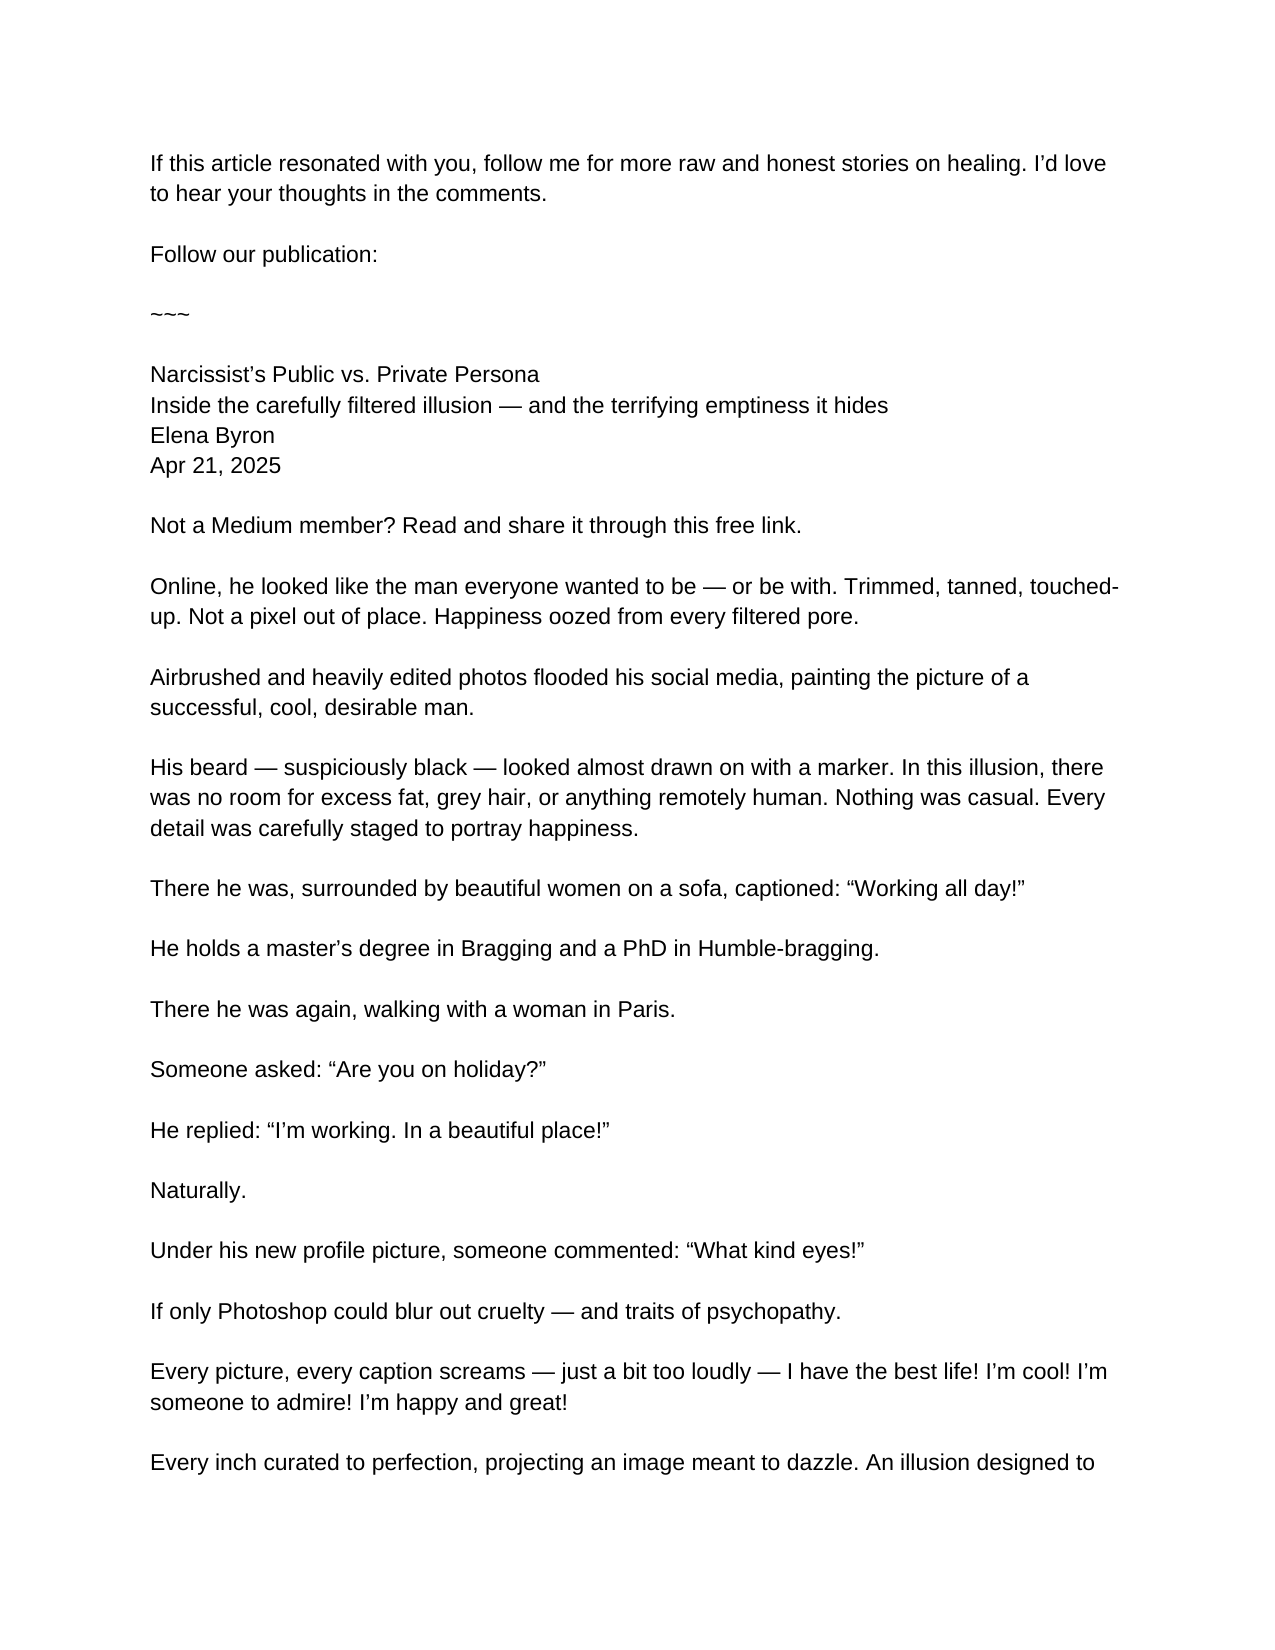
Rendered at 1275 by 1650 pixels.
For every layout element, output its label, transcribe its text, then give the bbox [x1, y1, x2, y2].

text Online, he looked like the man everyone wanted to be — or be with. Trimmed, tanned, touched-up. Not a pixel out of place. Happiness oozed from every filtered pore. [150, 573, 1125, 629]
text Apr 21, 2025 [150, 452, 1125, 478]
text Follow our publication: [150, 241, 1125, 267]
text Someone asked: “Are you on holiday?” [150, 1056, 1125, 1083]
text There he was, surrounded by beautiful women on a sofa, captioned: “Working all day!” [150, 875, 1125, 901]
text Every inch curated to perfection, projecting an image meant to dazzle. An illusion designed to [150, 1449, 1125, 1475]
text ~~~ [150, 301, 1125, 327]
text Narcissist’s Public vs. Private Persona [150, 361, 1125, 388]
text Elena Byron [150, 422, 1125, 448]
text He replied: “I’m working. In a beautiful place!” [150, 1117, 1125, 1143]
text If only Photoshop could blur out cruelty — and traits of psychopathy. [150, 1298, 1125, 1324]
text His beard — suspiciously black — looked almost drawn on with a marker. In this illusion, there was no room for excess fat, grey hair, or anything remotely human. Nothing was casual. Every detail was carefully staged to portray happiness. [150, 754, 1125, 841]
text Every picture, every caption screams — just a bit too loudly — I have the best life! I’m cool! I’m someone to admire! I’m happy and great! [150, 1358, 1125, 1415]
text Naturally. [150, 1177, 1125, 1203]
text If this article resonated with you, follow me for more raw and honest stories on healing. I’d love to hear your thoughts in the comments. [150, 150, 1125, 207]
text Airbrushed and heavily edited photos flooded his social media, painting the picture of a successful, cool, desirable man. [150, 663, 1125, 720]
text Not a Medium member? Read and share it through this free link. [150, 512, 1125, 539]
text He holds a master’s degree in Bragging and a PhD in Humble-bragging. [150, 935, 1125, 962]
text There he was again, walking with a woman in Paris. [150, 996, 1125, 1022]
text Under his new profile picture, someone commented: “What kind eyes!” [150, 1237, 1125, 1264]
text Inside the carefully filtered illusion — and the terrifying emptiness it hides [150, 392, 1125, 418]
